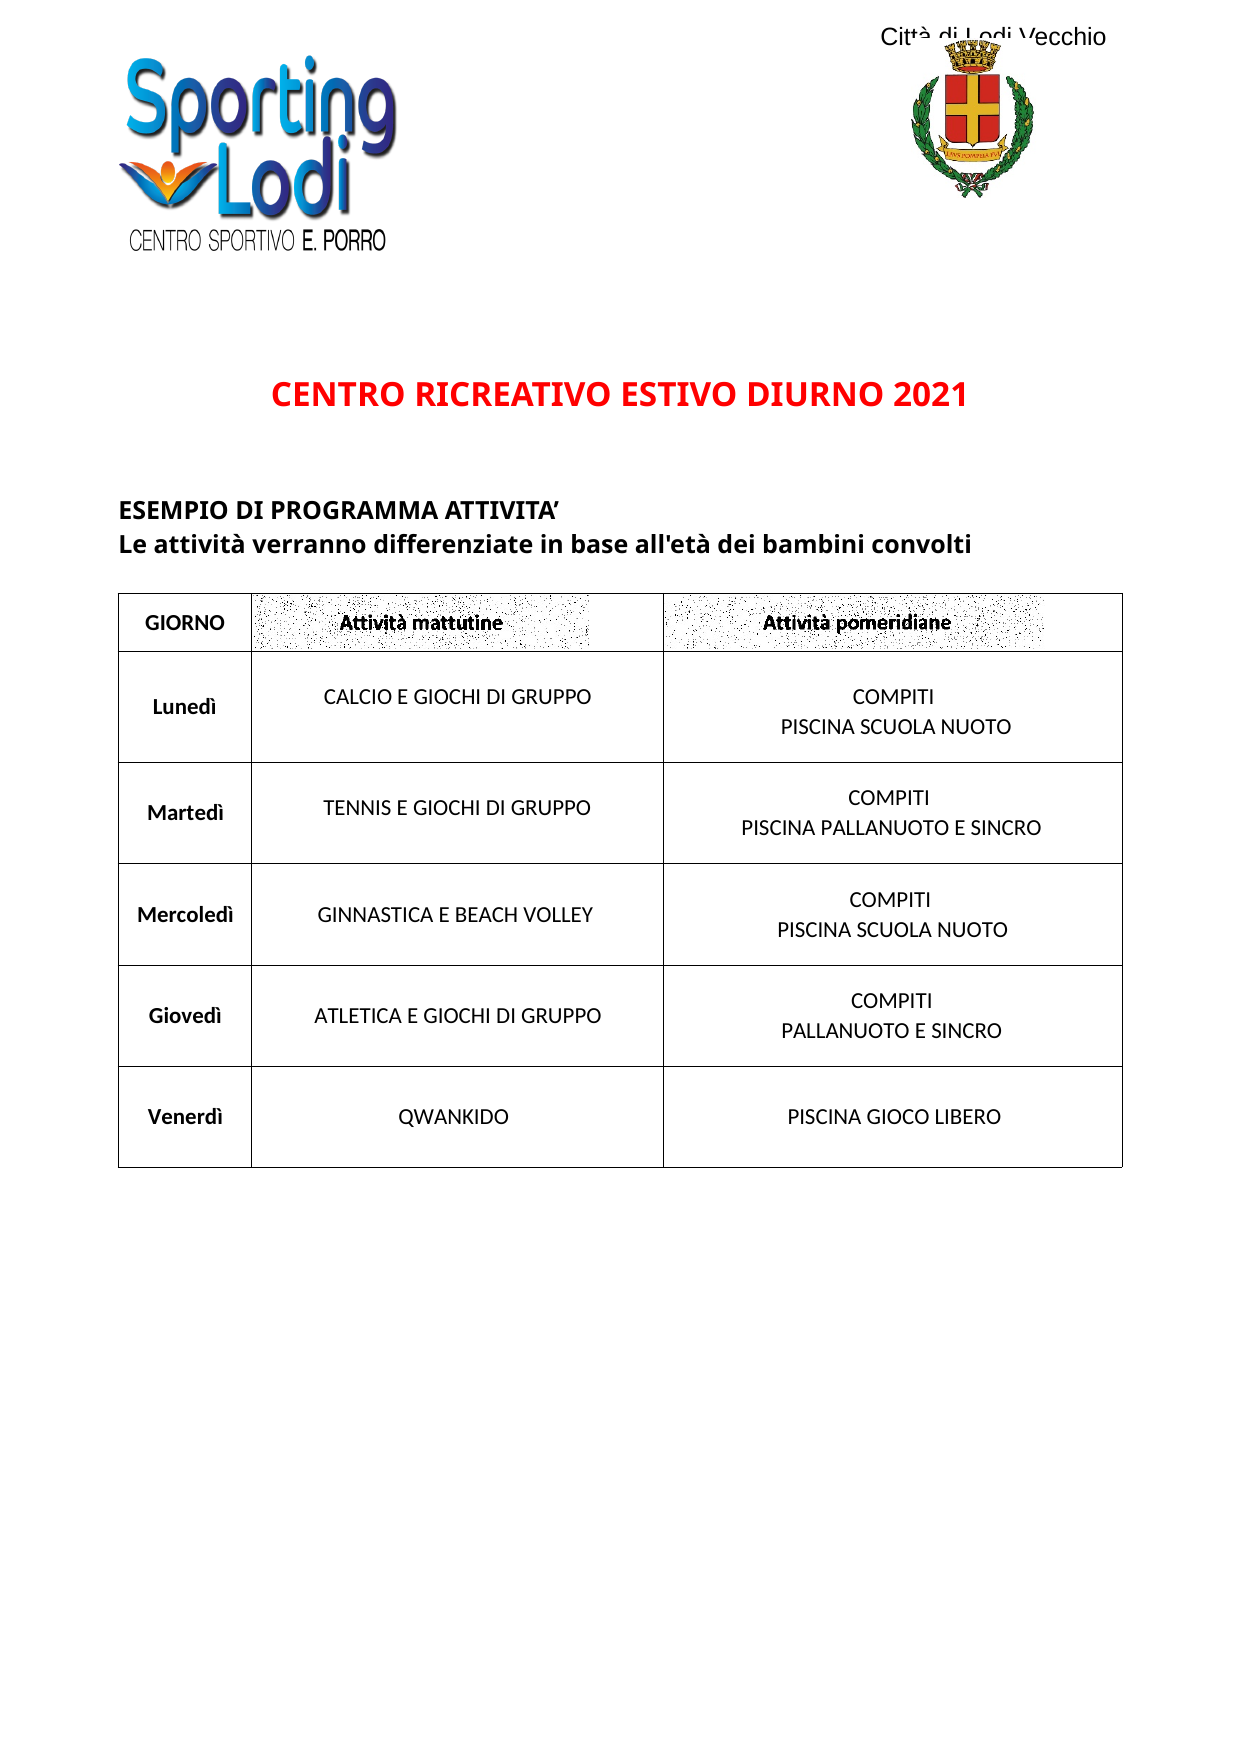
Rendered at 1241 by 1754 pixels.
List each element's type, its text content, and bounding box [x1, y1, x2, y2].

table_cell COMPITI PISCINA PALLANUOTO E SINCRO [664, 763, 1122, 862]
table_header [252, 594, 663, 651]
table_cell GINNASTICA E BEACH VOLLEY [252, 864, 663, 965]
text CENTRO RICREATIVO ESTIVO DIURNO 2021 [118, 370, 1122, 416]
table_header [664, 594, 1122, 651]
table_cell Martedì [119, 763, 251, 862]
table_cell CALCIO E GIOCHI DI GRUPPO [252, 652, 663, 762]
text Le attività verranno differenziate in base all'età dei bambini convolti [118, 526, 1110, 561]
table_cell COMPITI PISCINA SCUOLA NUOTO [664, 864, 1122, 965]
table_cell PISCINA GIOCO LIBERO [664, 1067, 1122, 1167]
table_cell Lunedì [119, 652, 251, 762]
text Città di Lodi Vecchio [118, 21, 1122, 265]
table_cell QWANKIDO [252, 1067, 663, 1167]
table_cell Venerdì [119, 1067, 251, 1167]
table_cell TENNIS E GIOCHI DI GRUPPO [252, 763, 663, 862]
text ESEMPIO DI PROGRAMMA ATTIVITA’ [118, 492, 1122, 526]
table_cell Giovedì [119, 966, 251, 1066]
table_cell COMPITI PISCINA SCUOLA NUOTO [664, 652, 1122, 762]
table_cell Mercoledì [119, 864, 251, 965]
table_cell ATLETICA E GIOCHI DI GRUPPO [252, 966, 663, 1066]
table_header GIORNO [119, 594, 251, 651]
table_cell COMPITI PALLANUOTO E SINCRO [664, 966, 1122, 1066]
